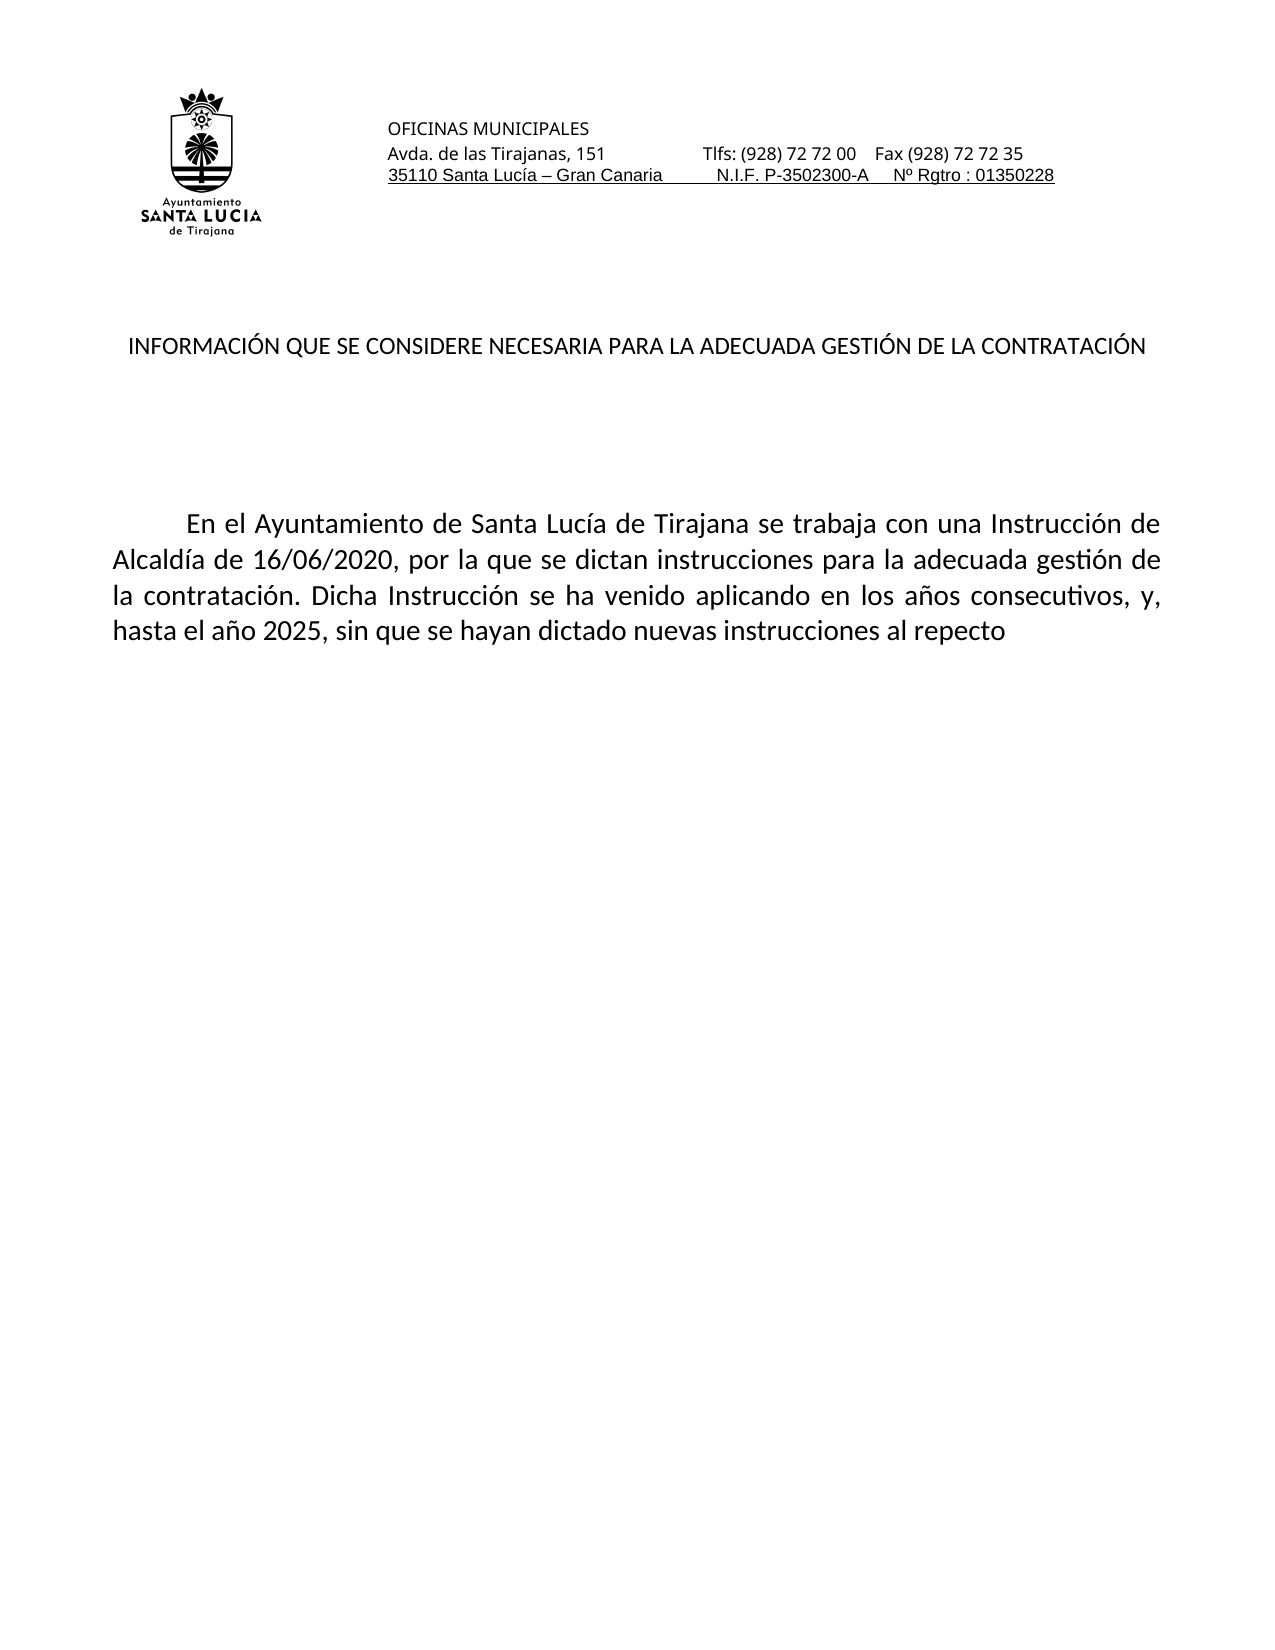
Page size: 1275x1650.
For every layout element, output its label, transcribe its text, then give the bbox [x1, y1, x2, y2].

text En el Ayuntamiento de Santa Lucía de Tirajana se trabaja con una Instrucción de Alcaldía de 16/06/2020, por la que se dictan instrucciones para la adecuada gestión de la contratación. Dicha Instrucción se ha venido aplicando en los años consecutivos, y, hasta el año 2025, sin que se hayan dictado nuevas instrucciones al repecto [112, 506, 1162, 648]
picture [118, 64, 285, 258]
text INFORMACIÓN QUE SE CONSIDERE NECESARIA PARA LA ADECUADA GESTIÓN DE LA CONTRATACIÓN [112, 330, 1162, 361]
